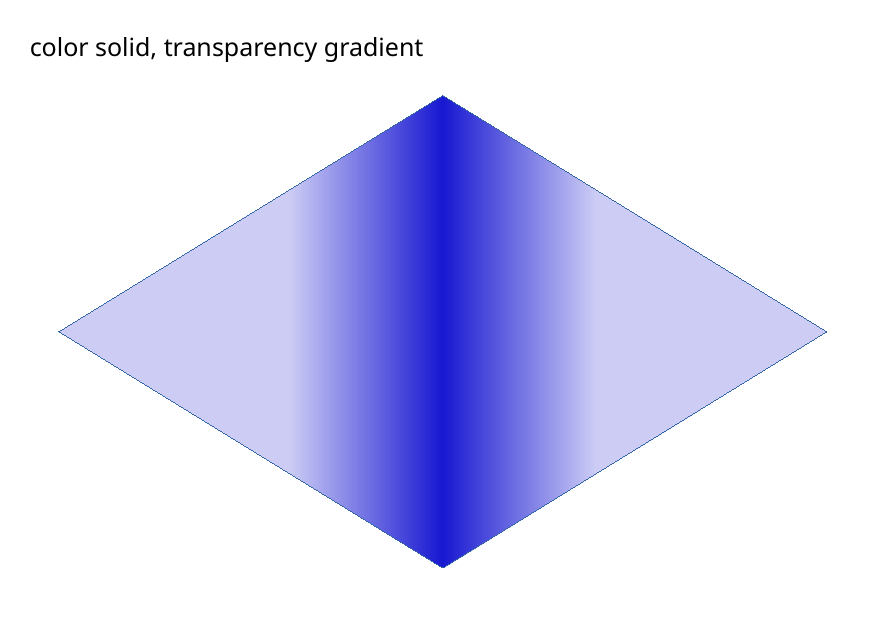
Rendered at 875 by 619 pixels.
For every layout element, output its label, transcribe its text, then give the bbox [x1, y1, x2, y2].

text color solid, transparency gradient [29, 29, 844, 63]
